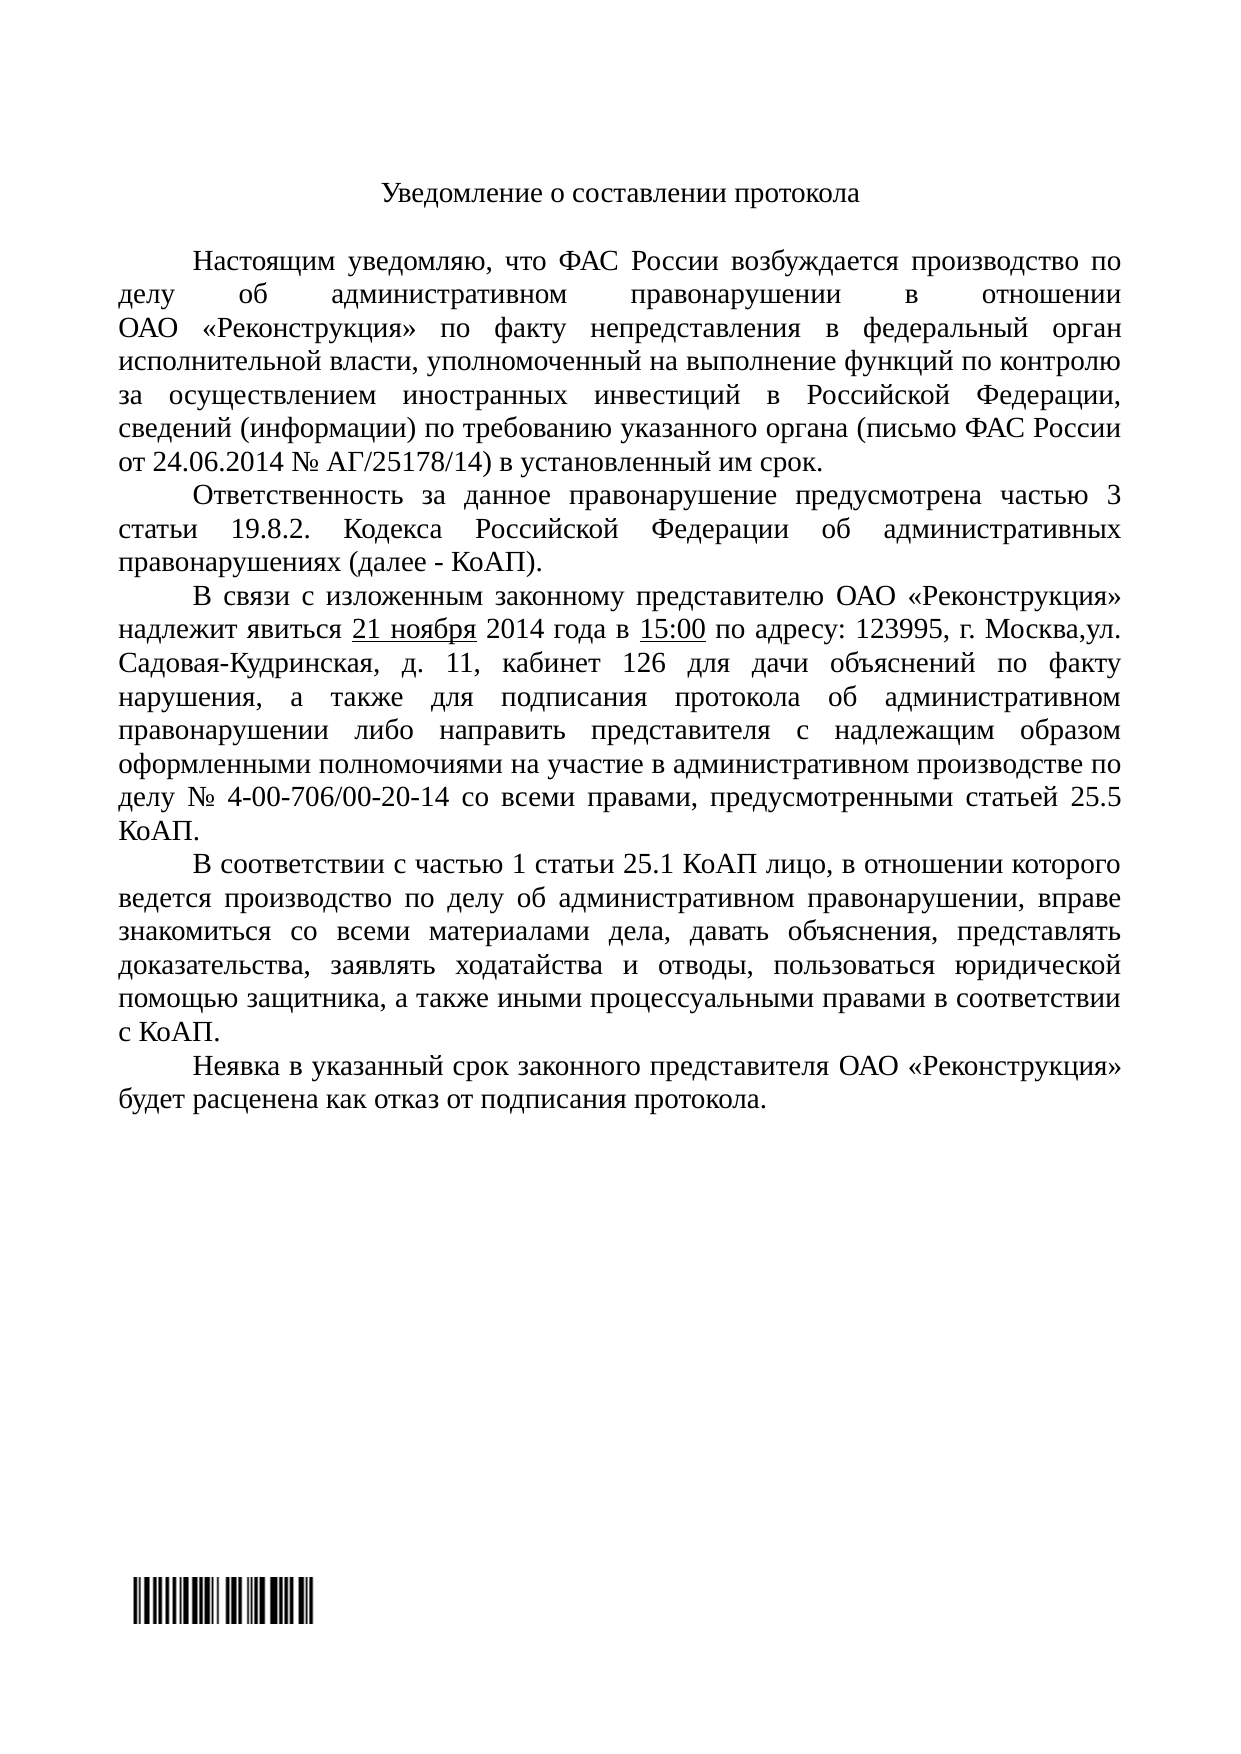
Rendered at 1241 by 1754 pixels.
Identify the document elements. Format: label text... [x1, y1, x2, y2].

text Ответственность за данное правонарушение предусмотрена частью 3 статьи 19.8.2. Кодекса Российской Федерации об административных правонарушениях (далее - КоАП). [118, 477, 1122, 578]
text В связи с изложенным законному представителю ОАО «Реконструкция» надлежит явиться 21 ноября 2014 года в 15:00 по адресу: 123995, г. Москва,ул. Садовая-Кудринская, д. 11, кабинет 126 для дачи объяснений по факту нарушения, а также для подписания протокола об административном правонарушении либо направить представителя с надлежащим образом оформленными полномочиями на участие в административном производстве по делу № 4-00-706/00-20-14 со всеми правами, предусмотренными статьей 25.5 КоАП. [118, 578, 1122, 846]
text Настоящим уведомляю, что ФАС России возбуждается производство по делу об административном правонарушении в отношении ОАО «Реконструкция» по факту непредставления в федеральный орган исполнительной власти, уполномоченный на выполнение функций по контролю за осуществлением иностранных инвестиций в Российской Федерации, сведений (информации) по требованию указанного органа (письмо ФАС России от 24.06.2014 № АГ/25178/14) в установленный им срок. [118, 243, 1122, 477]
picture [118, 1577, 331, 1624]
text Уведомление о составлении протокола [118, 176, 1122, 209]
text Неявка в указанный срок законного представителя ОАО «Реконструкция» будет расценена как отказ от подписания протокола. [118, 1048, 1122, 1115]
text В соответствии с частью 1 статьи 25.1 КоАП лицо, в отношении которого ведется производство по делу об административном правонарушении, вправе знакомиться со всеми материалами дела, давать объяснения, представлять доказательства, заявлять ходатайства и отводы, пользоваться юридической помощью защитника, а также иными процессуальными правами в соответствии с КоАП. [118, 846, 1122, 1048]
